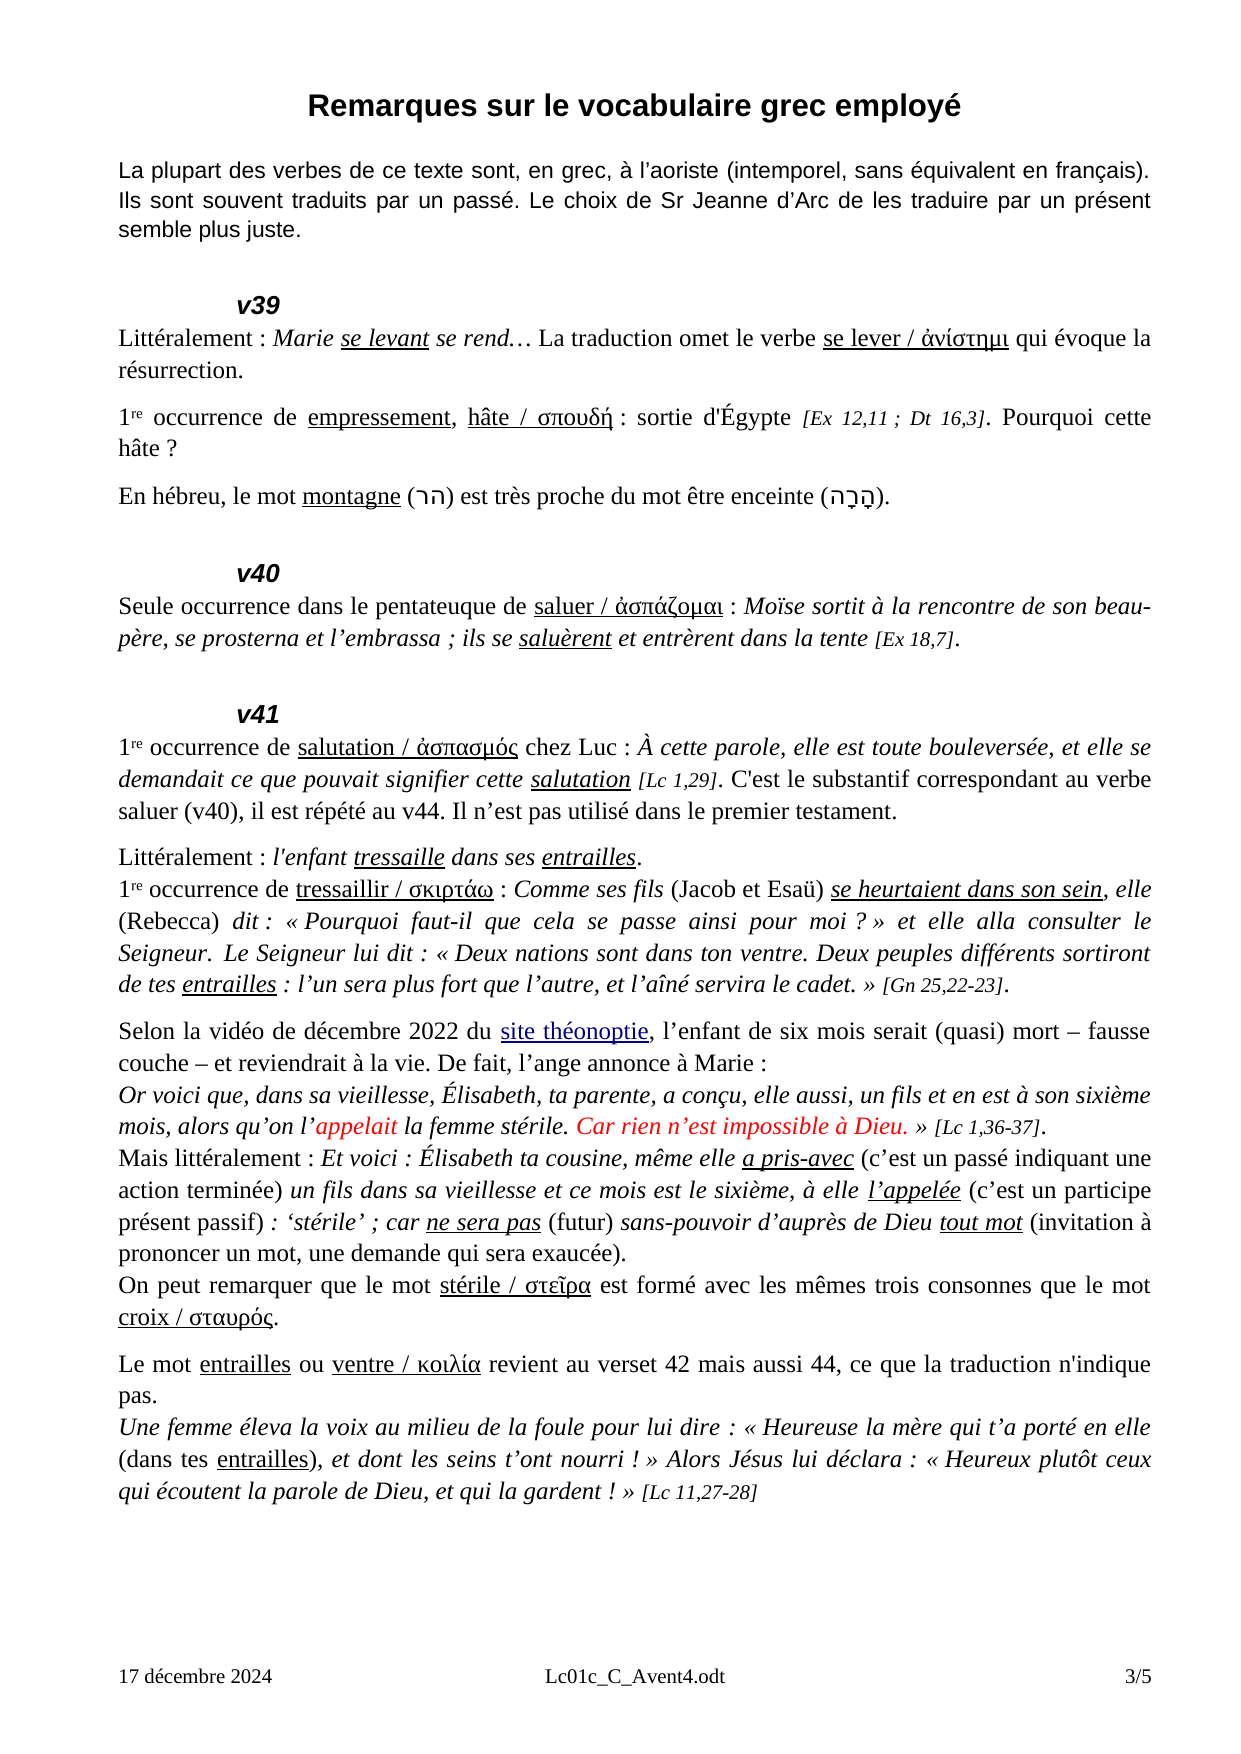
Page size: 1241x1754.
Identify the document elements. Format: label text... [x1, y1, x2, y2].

text Une femme éleva la voix au milieu de la foule pour lui dire : « Heureuse la mère qui t’a porté en elle (dans tes entrailles), et dont les seins t’ont nourri ! » Alors Jésus lui déclara : « Heureux plutôt ceux qui écoutent la parole de Dieu, et qui la gardent ! » [Lc 11,27-28] [118, 1413, 1152, 1504]
text On peut remarquer que le mot stérile / στεῖρα est formé avec les mêmes trois consonnes que le mot croix / σταυρός. [118, 1271, 1152, 1331]
subtitle Remarques sur le vocabulaire grec employé [118, 88, 1152, 123]
text En hébreu, le mot montagne (הר) est très proche du mot être enceinte (הָרָה). [118, 481, 1152, 510]
text 1ʳᵉ occurrence de empressement, hâte / σπουδή : sortie d'Égypte [Ex 12,11 ; Dt 16,3]. Pourquoi cette hâte ? [118, 403, 1152, 462]
text Littéralement : Marie se levant se rend… La traduction omet le verbe se lever / ἀνίστημι qui évoque la résurrection. [118, 324, 1152, 384]
text Mais littéralement : Et voici : Élisabeth ta cousine, même elle a pris-avec (c’est un passé indiquant une action terminée) un fils dans sa vieillesse et ce mois est le sixième, à elle l’appelée (c’est un participe présent passif) : ‘stérile’ ; car ne sera pas (futur) sans-pouvoir d’auprès de Dieu tout mot (invitation à prononcer un mot, une demande qui sera exaucée). [118, 1144, 1152, 1267]
text Le mot entrailles ou ventre / κοιλία revient au verset 42 mais aussi 44, ce que la traduction n'indique pas. [118, 1350, 1152, 1409]
text 1ʳᵉ occurrence de tressaillir / σκιρτάω : Comme ses fils (Jacob et Esaü) se heurtaient dans son sein, elle (Rebecca) dit : « Pourquoi faut-il que cela se passe ainsi pour moi ? » et elle alla consulter le Seigneur. Le Seigneur lui dit : « Deux nations sont dans ton ventre. Deux peuples différents sortiront de tes entrailles : l’un sera plus fort que l’autre, et l’aîné servira le cadet. » [Gn 25,22-23]. [118, 875, 1152, 998]
text Seule occurrence dans le pentateuque de saluer / ἀσπάζομαι : Moïse sortit à la rencontre de son beau-père, se prosterna et l’embrassa ; ils se saluèrent et entrèrent dans la tente [Ex 18,7]. [118, 592, 1152, 652]
text Selon la vidéo de décembre 2022 du site théonoptie, l’enfant de six mois serait (quasi) mort – fausse couche – et reviendrait à la vie. De fait, l’ange annonce à Marie : [118, 1017, 1152, 1077]
text La plupart des verbes de ce texte sont, en grec, à l’aoriste (intemporel, sans équivalent en français). Ils sont souvent traduits par un passé. Le choix de Sr Jeanne d’Arc de les traduire par un présent semble plus juste. [118, 158, 1152, 242]
text Or voici que, dans sa vieillesse, Élisabeth, ta parente, a conçu, elle aussi, un fils et en est à son sixième mois, alors qu’on l’appelait la femme stérile. Car rien n’est impossible à Dieu. » [Lc 1,36-37]. [118, 1081, 1152, 1140]
subtitle v41 [236, 700, 1152, 729]
subtitle v40 [236, 559, 1152, 588]
text 1ʳᵉ occurrence de salutation / ἀσπασμός chez Luc : À cette parole, elle est toute bouleversée, et elle se demandait ce que pouvait signifier cette salutation [Lc 1,29]. C'est le substantif correspondant au verbe saluer (v40), il est répété au v44. Il n’est pas utilisé dans le premier testament. [118, 733, 1152, 825]
subtitle v39 [236, 291, 1152, 320]
text Littéralement : l'enfant tressaille dans ses entrailles. [118, 843, 1152, 871]
